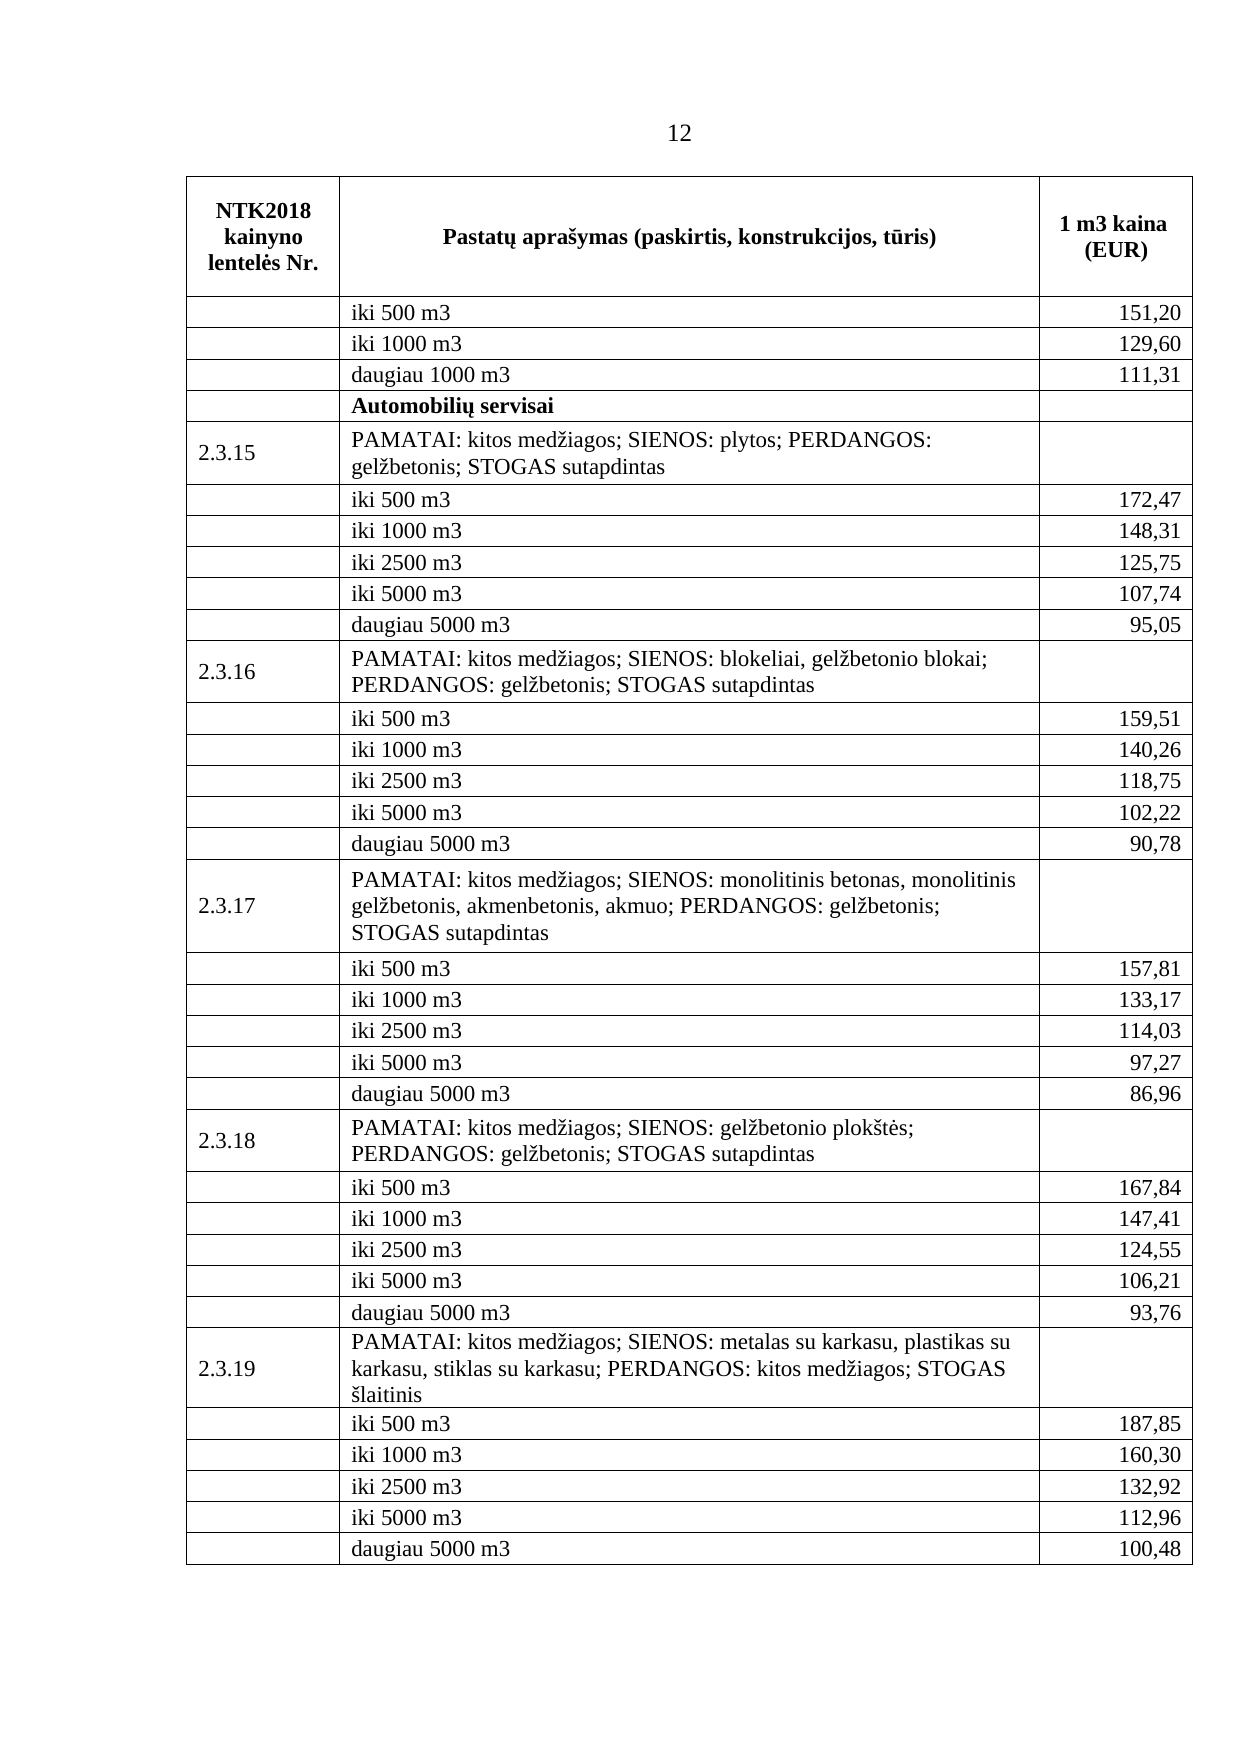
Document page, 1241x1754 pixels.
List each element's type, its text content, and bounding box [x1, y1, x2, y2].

table_cell [187, 1502, 339, 1532]
table_cell iki 5000 m3 [340, 797, 1039, 827]
table_cell [187, 1235, 339, 1265]
table_cell 147,41 [1040, 1203, 1192, 1233]
table_cell [187, 547, 339, 577]
table_cell 133,17 [1040, 985, 1192, 1015]
table_cell [187, 1440, 339, 1470]
table_cell 148,31 [1040, 516, 1192, 546]
table_cell iki 1000 m3 [340, 516, 1039, 546]
table_cell iki 1000 m3 [340, 1440, 1039, 1470]
table_cell 111,31 [1040, 360, 1192, 390]
table_cell PAMATAI: kitos medžiagos; SIENOS: metalas su karkasu, plastikas su karkasu, stiklas su karkasu; PERDANGOS: kitos medžiagos; STOGAS šlaitinis [340, 1328, 1039, 1407]
table_cell 97,27 [1040, 1047, 1192, 1077]
table_cell [187, 1408, 339, 1438]
table_cell daugiau 5000 m3 [340, 828, 1039, 858]
table_cell [1040, 860, 1192, 952]
table_cell [187, 1297, 339, 1327]
table_cell 118,75 [1040, 766, 1192, 796]
table_cell 2.3.16 [187, 641, 339, 702]
table_cell [187, 1016, 339, 1046]
table_cell 167,84 [1040, 1172, 1192, 1202]
table_cell [187, 297, 339, 327]
table_header Pastatų aprašymas (paskirtis, konstrukcijos, tūris) [340, 177, 1039, 296]
table_cell iki 1000 m3 [340, 985, 1039, 1015]
table_cell [187, 1078, 339, 1108]
table_cell [1040, 1328, 1192, 1407]
table_cell [1040, 391, 1192, 421]
table_cell iki 500 m3 [340, 1408, 1039, 1438]
table_cell 159,51 [1040, 703, 1192, 733]
table_cell 100,48 [1040, 1533, 1192, 1563]
table_cell iki 5000 m3 [340, 578, 1039, 608]
table_cell [187, 360, 339, 390]
table_cell iki 2500 m3 [340, 1471, 1039, 1501]
table_cell 157,81 [1040, 953, 1192, 983]
table_cell [187, 391, 339, 421]
table_cell 2.3.18 [187, 1110, 339, 1171]
table_cell [187, 1047, 339, 1077]
table_cell 95,05 [1040, 610, 1192, 640]
table_cell PAMATAI: kitos medžiagos; SIENOS: monolitinis betonas, monolitinis gelžbetonis, akmenbetonis, akmuo; PERDANGOS: gelžbetonis; STOGAS sutapdintas [340, 860, 1039, 952]
table_cell 172,47 [1040, 485, 1192, 515]
table_cell [187, 953, 339, 983]
table_cell daugiau 5000 m3 [340, 1078, 1039, 1108]
table_cell 93,76 [1040, 1297, 1192, 1327]
table_cell iki 1000 m3 [340, 735, 1039, 765]
table_cell 160,30 [1040, 1440, 1192, 1470]
table_cell iki 500 m3 [340, 485, 1039, 515]
table_cell [1040, 422, 1192, 483]
table_cell [187, 485, 339, 515]
table_cell Automobilių servisai [340, 391, 1039, 421]
table_cell iki 2500 m3 [340, 766, 1039, 796]
table_cell [187, 766, 339, 796]
table_cell 106,21 [1040, 1266, 1192, 1296]
table_cell 114,03 [1040, 1016, 1192, 1046]
table_cell iki 2500 m3 [340, 547, 1039, 577]
table_cell 102,22 [1040, 797, 1192, 827]
table_cell 140,26 [1040, 735, 1192, 765]
table_cell iki 500 m3 [340, 1172, 1039, 1202]
table_cell 151,20 [1040, 297, 1192, 327]
table_cell iki 500 m3 [340, 297, 1039, 327]
table_cell [187, 328, 339, 358]
table_cell 86,96 [1040, 1078, 1192, 1108]
table_cell [187, 828, 339, 858]
table_cell daugiau 1000 m3 [340, 360, 1039, 390]
table_cell 2.3.17 [187, 860, 339, 952]
table_cell PAMATAI: kitos medžiagos; SIENOS: plytos; PERDANGOS: gelžbetonis; STOGAS sutapdintas [340, 422, 1039, 483]
table_cell [187, 578, 339, 608]
table_cell daugiau 5000 m3 [340, 610, 1039, 640]
table_cell 112,96 [1040, 1502, 1192, 1532]
table_cell 90,78 [1040, 828, 1192, 858]
table_cell PAMATAI: kitos medžiagos; SIENOS: gelžbetonio plokštės; PERDANGOS: gelžbetonis; STOGAS sutapdintas [340, 1110, 1039, 1171]
table_cell [187, 1471, 339, 1501]
table_cell 129,60 [1040, 328, 1192, 358]
table_cell iki 1000 m3 [340, 328, 1039, 358]
table_cell iki 5000 m3 [340, 1047, 1039, 1077]
table_header 1 m3 kaina (EUR) [1040, 177, 1192, 296]
table_cell iki 500 m3 [340, 703, 1039, 733]
table_cell [187, 516, 339, 546]
table_cell iki 1000 m3 [340, 1203, 1039, 1233]
table_cell 125,75 [1040, 547, 1192, 577]
table_cell iki 2500 m3 [340, 1016, 1039, 1046]
table_cell [187, 985, 339, 1015]
table_cell 187,85 [1040, 1408, 1192, 1438]
table_cell iki 500 m3 [340, 953, 1039, 983]
table_cell [187, 703, 339, 733]
table_cell iki 5000 m3 [340, 1502, 1039, 1532]
table_cell iki 5000 m3 [340, 1266, 1039, 1296]
table_cell [187, 610, 339, 640]
table_header NTK2018 kainyno lentelės Nr. [187, 177, 339, 296]
table_cell daugiau 5000 m3 [340, 1533, 1039, 1563]
table_cell [187, 1533, 339, 1563]
table_cell 2.3.19 [187, 1328, 339, 1407]
table_cell 132,92 [1040, 1471, 1192, 1501]
table_cell [1040, 1110, 1192, 1171]
table_cell iki 2500 m3 [340, 1235, 1039, 1265]
table_cell 124,55 [1040, 1235, 1192, 1265]
table_cell 107,74 [1040, 578, 1192, 608]
table_cell [187, 1203, 339, 1233]
table_cell 2.3.15 [187, 422, 339, 483]
table_cell [1040, 641, 1192, 702]
table_cell [187, 797, 339, 827]
table_cell daugiau 5000 m3 [340, 1297, 1039, 1327]
table_cell [187, 735, 339, 765]
table_cell [187, 1266, 339, 1296]
table_cell PAMATAI: kitos medžiagos; SIENOS: blokeliai, gelžbetonio blokai; PERDANGOS: gelžbetonis; STOGAS sutapdintas [340, 641, 1039, 702]
table_cell [187, 1172, 339, 1202]
